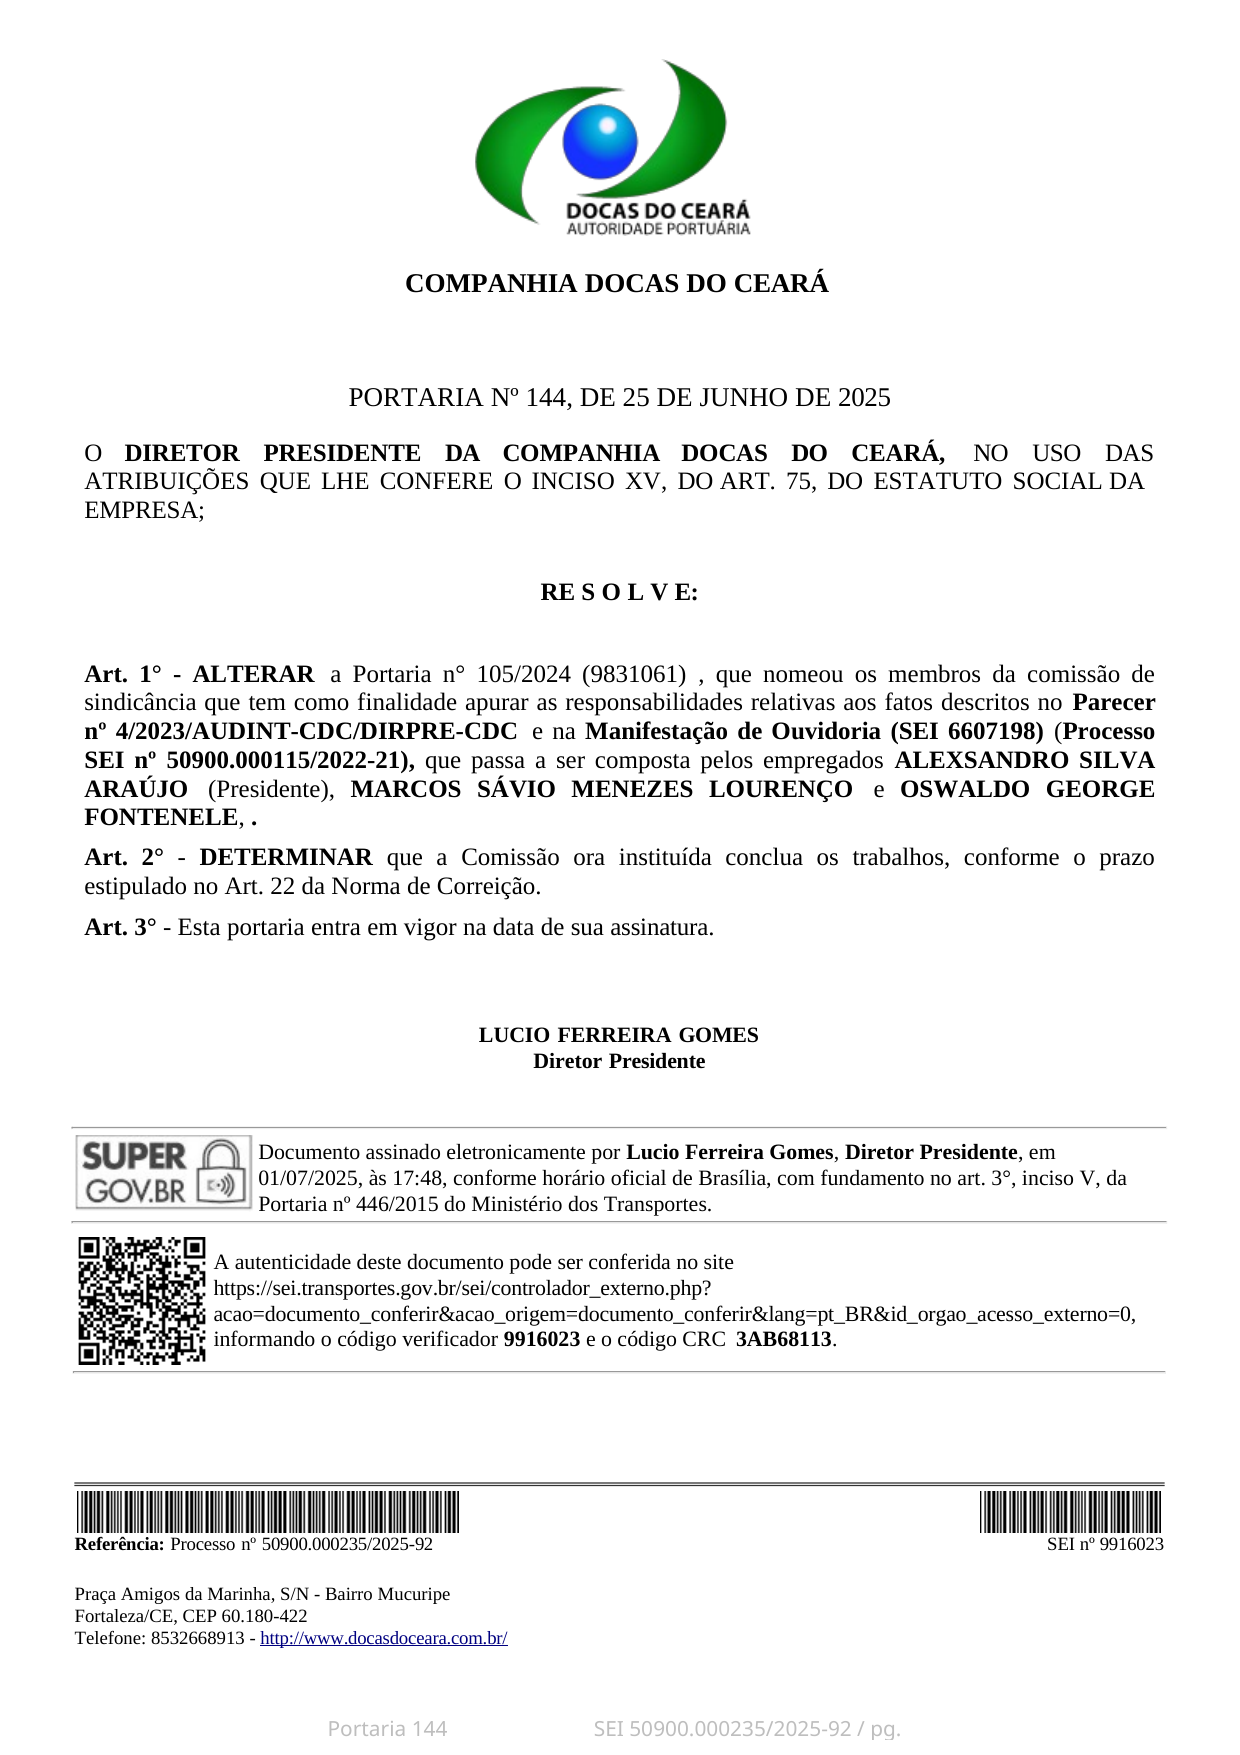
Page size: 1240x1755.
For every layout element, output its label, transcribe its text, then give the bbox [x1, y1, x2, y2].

text LUCIO FERREIRA GOMES [59, 1022, 1179, 1047]
text Art. 3° - Esta portaria entra em vigor na data de sua assinatura. [84, 912, 1181, 941]
text Art. 1° - ALTERAR a Portaria n° 105/2024 (9831061) , que nomeou os membros da comissão de sindicância que tem como finalidade apurar as responsabilidades relativas aos fatos descritos no Parecer nº 4/2023/AUDINT-CDC/DIRPRE-CDC e na Manifestação de Ouvidoria (SEI 6607198) (Processo SEI nº 50900.000115/2022-21), que passa a ser composta pelos empregados ALEXSANDRO SILVA ARAÚJO (Presidente), MARCOS SÁVIO MENEZES LOURENÇO e OSWALDO GEORGE FONTENELE, . [84, 659, 1156, 831]
text A autenticidade deste documento pode ser conferida no site https://sei.transportes.gov.br/sei/controlador_externo.php? acao=documento_conferir&acao_origem=documento_conferir&lang=pt_BR&id_orgao_acesso_externo=0, informando o código verificador 9916023 e o código CRC 3AB68113. [213, 1249, 1159, 1352]
text RE S O L V E: [61, 577, 1179, 605]
text Art. 2° - DETERMINAR que a Comissão ora instituída conclua os trabalhos, conforme o prazo estipulado no Art. 22 da Norma de Correição. [84, 842, 1155, 900]
text Telefone: 8532668913 - http://www.docasdoceara.com.br/ [74, 1627, 1181, 1648]
text Praça Amigos da Marinha, S/N - Bairro Mucuripe Fortaleza/CE, CEP 60.180-422 [74, 1583, 546, 1626]
text Referência: Processo nº 50900.000235/2025-92 SEI nº 9916023 [74, 1487, 1181, 1554]
text PORTARIA Nº 144, DE 25 DE JUNHO DE 2025 [61, 381, 1179, 412]
text Documento assinado eletronicamente por Lucio Ferreira Gomes, Diretor Presidente, em 01/07/2025, às 17:48, conforme horário oficial de Brasília, com fundamento no art. 3°, inciso V, da Portaria nº 446/2015 do Ministério dos Transportes. [258, 1139, 1159, 1216]
text O DIRETOR PRESIDENTE DA COMPANHIA DOCAS DO CEARÁ, NO USO DAS ATRIBUIÇÕES QUE LHE CONFERE O INCISO XV, DO ART. 75, DO ESTATUTO SOCIAL DA EMPRESA; [84, 438, 1155, 524]
text Diretor Presidente [59, 1048, 1179, 1073]
